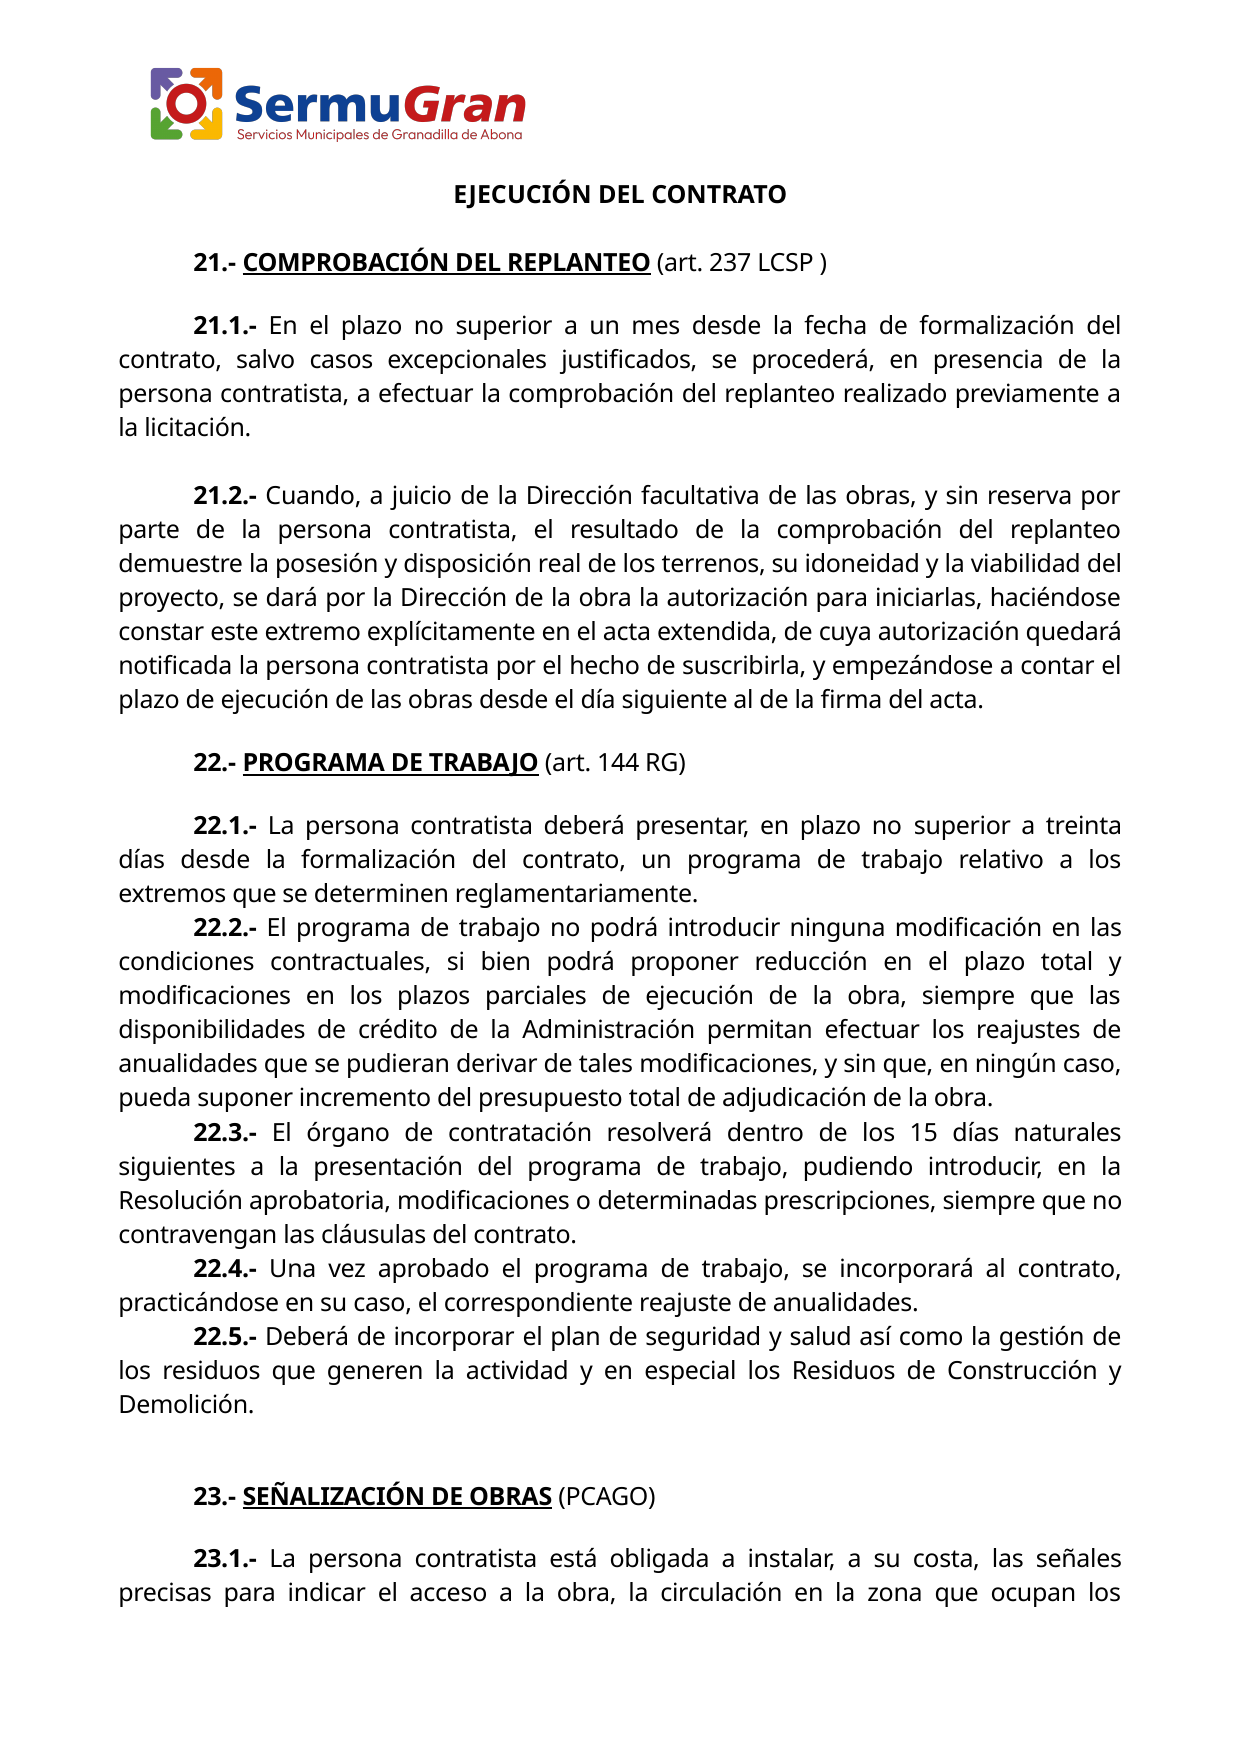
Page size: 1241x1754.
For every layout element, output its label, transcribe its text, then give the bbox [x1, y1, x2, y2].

text 21.- COMPROBACIÓN DEL REPLANTEO (art. 237 LCSP ) [118, 244, 1122, 278]
text 22.5.- Deberá de incorporar el plan de seguridad y salud así como la gestión de los residuos que generen la actividad y en especial los Residuos de Construcción y Demolición. [118, 1318, 1122, 1421]
text EJECUCIÓN DEL CONTRATO [118, 176, 1122, 210]
text 21.1.- En el plazo no superior a un mes desde la fecha de formalización del contrato, salvo casos excepcionales justificados, se procederá, en presencia de la persona contratista, a efectuar la comprobación del replanteo realizado previamente a la licitación. [118, 307, 1122, 443]
text 23.- SEÑALIZACIÓN DE OBRAS (PCAGO) [118, 1478, 1122, 1512]
text 22.1.- La persona contratista deberá presentar, en plazo no superior a treinta días desde la formalización del contrato, un programa de trabajo relativo a los extremos que se determinen reglamentariamente. [118, 808, 1122, 910]
text 22.2.- El programa de trabajo no podrá introducir ninguna modificación en las condiciones contractuales, si bien podrá proponer reducción en el plazo total y modificaciones en los plazos parciales de ejecución de la obra, siempre que las disponibilidades de crédito de la Administración permitan efectuar los reajustes de anualidades que se pudieran derivar de tales modificaciones, y sin que, en ningún caso, pueda suponer incremento del presupuesto total de adjudicación de la obra. [118, 910, 1122, 1114]
text 23.1.- La persona contratista está obligada a instalar, a su costa, las señales precisas para indicar el acceso a la obra, la circulación en la zona que ocupan los [118, 1541, 1122, 1609]
picture [133, 83, 543, 123]
text 22.3.- El órgano de contratación resolverá dentro de los 15 días naturales siguientes a la presentación del programa de trabajo, pudiendo introducir, en la Resolución aprobatoria, modificaciones o determinadas prescripciones, siempre que no contravengan las cláusulas del contrato. [118, 1114, 1122, 1250]
text 22.4.- Una vez aprobado el programa de trabajo, se incorporará al contrato, practicándose en su caso, el correspondiente reajuste de anualidades. [118, 1250, 1122, 1318]
text 22.- PROGRAMA DE TRABAJO (art. 144 RG) [118, 745, 1122, 779]
text 21.2.- Cuando, a juicio de la Dirección facultativa de las obras, y sin reserva por parte de la persona contratista, el resultado de la comprobación del replanteo demuestre la posesión y disposición real de los terrenos, su idoneidad y la viabilidad del proyecto, se dará por la Dirección de la obra la autorización para iniciarlas, haciéndose constar este extremo explícitamente en el acta extendida, de cuya autorización quedará notificada la persona contratista por el hecho de suscribirla, y empezándose a contar el plazo de ejecución de las obras desde el día siguiente al de la firma del acta. [118, 478, 1122, 716]
